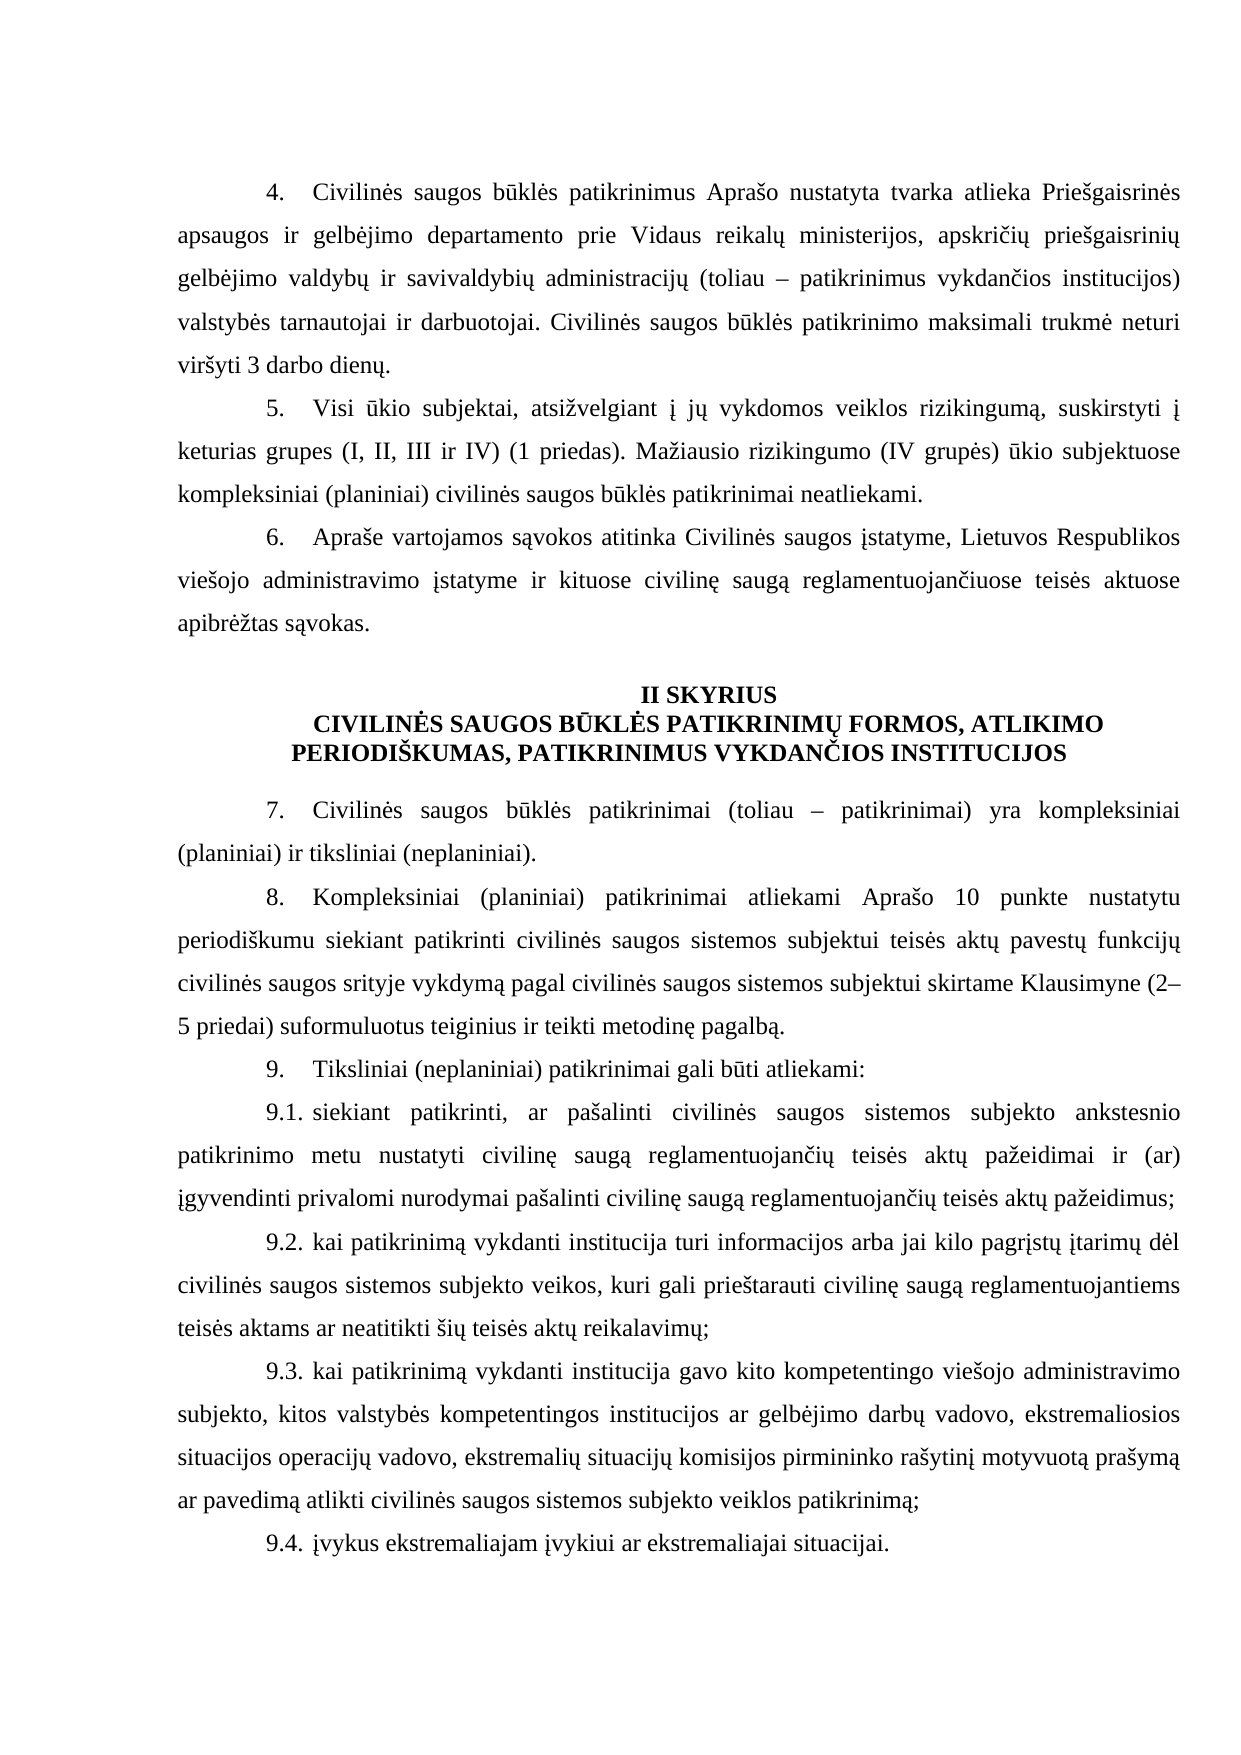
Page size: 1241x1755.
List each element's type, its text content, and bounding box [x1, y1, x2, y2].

text 9. Tiksliniai (neplaniniai) patikrinimai gali būti atliekami: [177, 1054, 1181, 1083]
text 9.3. kai patikrinimą vykdanti institucija gavo kito kompetentingo viešojo administravimo subjekto, kitos valstybės kompetentingos institucijos ar gelbėjimo darbų vadovo, ekstremaliosios situacijos operacijų vadovo, ekstremalių situacijų komisijos pirmininko rašytinį motyvuotą prašymą ar pavedimą atlikti civilinės saugos sistemos subjekto veiklos patikrinimą; [177, 1356, 1181, 1514]
text 6. Apraše vartojamos sąvokos atitinka Civilinės saugos įstatyme, Lietuvos Respublikos viešojo administravimo įstatyme ir kituose civilinę saugą reglamentuojančiuose teisės aktuose apibrėžtas sąvokas. [177, 522, 1181, 637]
text 7. Civilinės saugos būklės patikrinimai (toliau – patikrinimai) yra kompleksiniai (planiniai) ir tiksliniai (neplaniniai). [177, 795, 1181, 867]
text 9.2. kai patikrinimą vykdanti institucija turi informacijos arba jai kilo pagrįstų įtarimų dėl civilinės saugos sistemos subjekto veikos, kuri gali prieštarauti civilinę saugą reglamentuojantiems teisės aktams ar neatitikti šių teisės aktų reikalavimų; [177, 1227, 1181, 1342]
text II SKYRIUS [177, 680, 1181, 709]
text 9.1. siekiant patikrinti, ar pašalinti civilinės saugos sistemos subjekto ankstesnio patikrinimo metu nustatyti civilinę saugą reglamentuojančių teisės aktų pažeidimai ir (ar) įgyvendinti privalomi nurodymai pašalinti civilinę saugą reglamentuojančių teisės aktų pažeidimus; [177, 1097, 1181, 1212]
text CIVILINĖS SAUGOS BŪKLĖS PATIKRINIMŲ FORMOS, ATLIKIMO PERIODIŠKUMAS, PATIKRINIMUS VYKDANČIOS INSTITUCIJOS [177, 709, 1181, 767]
text 5. Visi ūkio subjektai, atsižvelgiant į jų vykdomos veiklos rizikingumą, suskirstyti į keturias grupes (I, II, III ir IV) (1 priedas). Mažiausio rizikingumo (IV grupės) ūkio subjektuose kompleksiniai (planiniai) civilinės saugos būklės patikrinimai neatliekami. [177, 393, 1181, 508]
text 8. Kompleksiniai (planiniai) patikrinimai atliekami Aprašo 10 punkte nustatytu periodiškumu siekiant patikrinti civilinės saugos sistemos subjektui teisės aktų pavestų funkcijų civilinės saugos srityje vykdymą pagal civilinės saugos sistemos subjektui skirtame Klausimyne (2–5 priedai) suformuluotus teiginius ir teikti metodinę pagalbą. [177, 882, 1181, 1040]
text 9.4. įvykus ekstremaliajam įvykiui ar ekstremaliajai situacijai. [177, 1528, 1181, 1557]
text 4. Civilinės saugos būklės patikrinimus Aprašo nustatyta tvarka atlieka Priešgaisrinės apsaugos ir gelbėjimo departamento prie Vidaus reikalų ministerijos, apskričių priešgaisrinių gelbėjimo valdybų ir savivaldybių administracijų (toliau – patikrinimus vykdančios institucijos) valstybės tarnautojai ir darbuotojai. Civilinės saugos būklės patikrinimo maksimali trukmė neturi viršyti 3 darbo dienų. [177, 177, 1181, 378]
